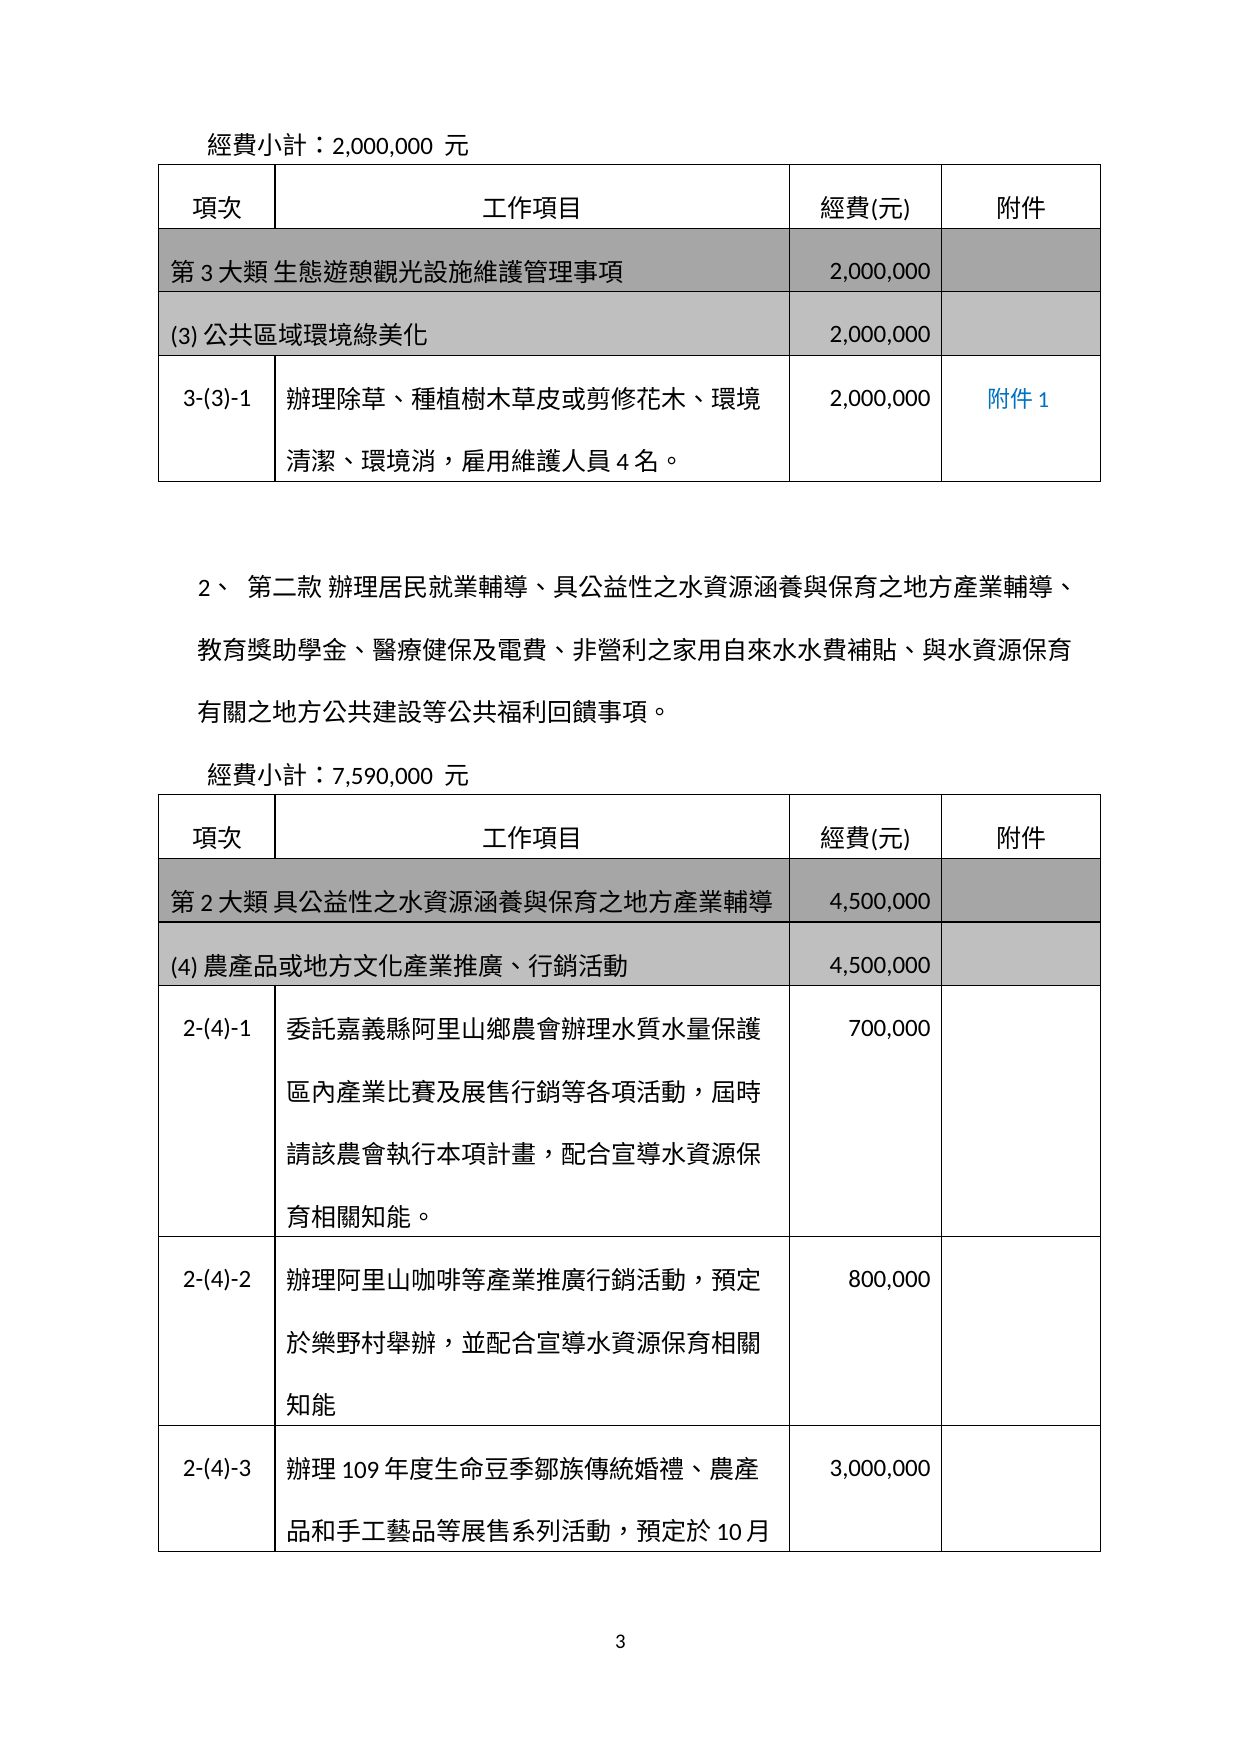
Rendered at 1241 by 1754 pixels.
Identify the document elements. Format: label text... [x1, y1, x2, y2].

table_cell (3) 公共區域環境綠美化 [159, 292, 789, 355]
table_cell 4,500,000 [790, 923, 941, 985]
table_cell (4) 農產品或地方文化產業推廣、行銷活動 [159, 923, 789, 985]
table_cell 800,000 [790, 1237, 941, 1424]
table_cell 委託嘉義縣阿里山鄉農會辦理水質水量保護區內產業比賽及展售行銷等各項活動，屆時請該農會執行本項計畫，配合宣導水資源保育相關知能。 [276, 986, 789, 1236]
table_cell [942, 859, 1100, 921]
table_header 項次 [159, 165, 274, 228]
text 經費小計：7,590,000 元 [207, 732, 1092, 794]
table_header 經費(元) [790, 795, 941, 858]
table_header 附件 [942, 795, 1100, 858]
table_header 工作項目 [276, 795, 789, 858]
table_cell 2-(4)-2 [159, 1237, 274, 1424]
table_cell 2,000,000 [790, 356, 941, 481]
table_cell 辦理109年度生命豆季鄒族傳統婚禮、農產品和手工藝品等展售系列活動，預定於10月 [276, 1426, 789, 1551]
table_cell [942, 1426, 1100, 1551]
table_header 項次 [159, 795, 274, 858]
table_cell [942, 986, 1100, 1236]
table_cell 附件1 [942, 356, 1100, 481]
table_header 經費(元) [790, 165, 941, 228]
table_cell 3,000,000 [790, 1426, 941, 1551]
table_cell 3-(3)-1 [159, 356, 274, 481]
table_cell 辦理除草、種植樹木草皮或剪修花木、環境清潔、環境消，雇用維護人員4名。 [276, 356, 789, 481]
table_cell 2,000,000 [790, 292, 941, 355]
table_cell 2-(4)-3 [159, 1426, 274, 1551]
table_cell [942, 1237, 1100, 1424]
table_header 工作項目 [276, 165, 789, 228]
table_cell [942, 292, 1100, 355]
list 第二款 辦理居民就業輔導、具公益性之水資源涵養與保育之地方產業輔導、教育獎助學金、醫療健保及電費、非營利之家用自來水水費補貼、與水資源保育有關之地方公共建設等公共福利回饋事項。 [198, 544, 1092, 732]
text 經費小計：2,000,000 元 [207, 102, 1092, 164]
table_cell [942, 229, 1100, 291]
table_header 附件 [942, 165, 1100, 228]
table_cell 2-(4)-1 [159, 986, 274, 1236]
table_cell 700,000 [790, 986, 941, 1236]
table_cell [942, 923, 1100, 985]
table_cell 4,500,000 [790, 859, 941, 921]
table_cell 辦理阿里山咖啡等產業推廣行銷活動，預定於樂野村舉辦，並配合宣導水資源保育相關知能 [276, 1237, 789, 1424]
table_cell 2,000,000 [790, 229, 941, 291]
table_cell 第3大類 生態遊憩觀光設施維護管理事項 [159, 229, 789, 291]
table_cell 第2大類 具公益性之水資源涵養與保育之地方產業輔導 [159, 859, 789, 921]
